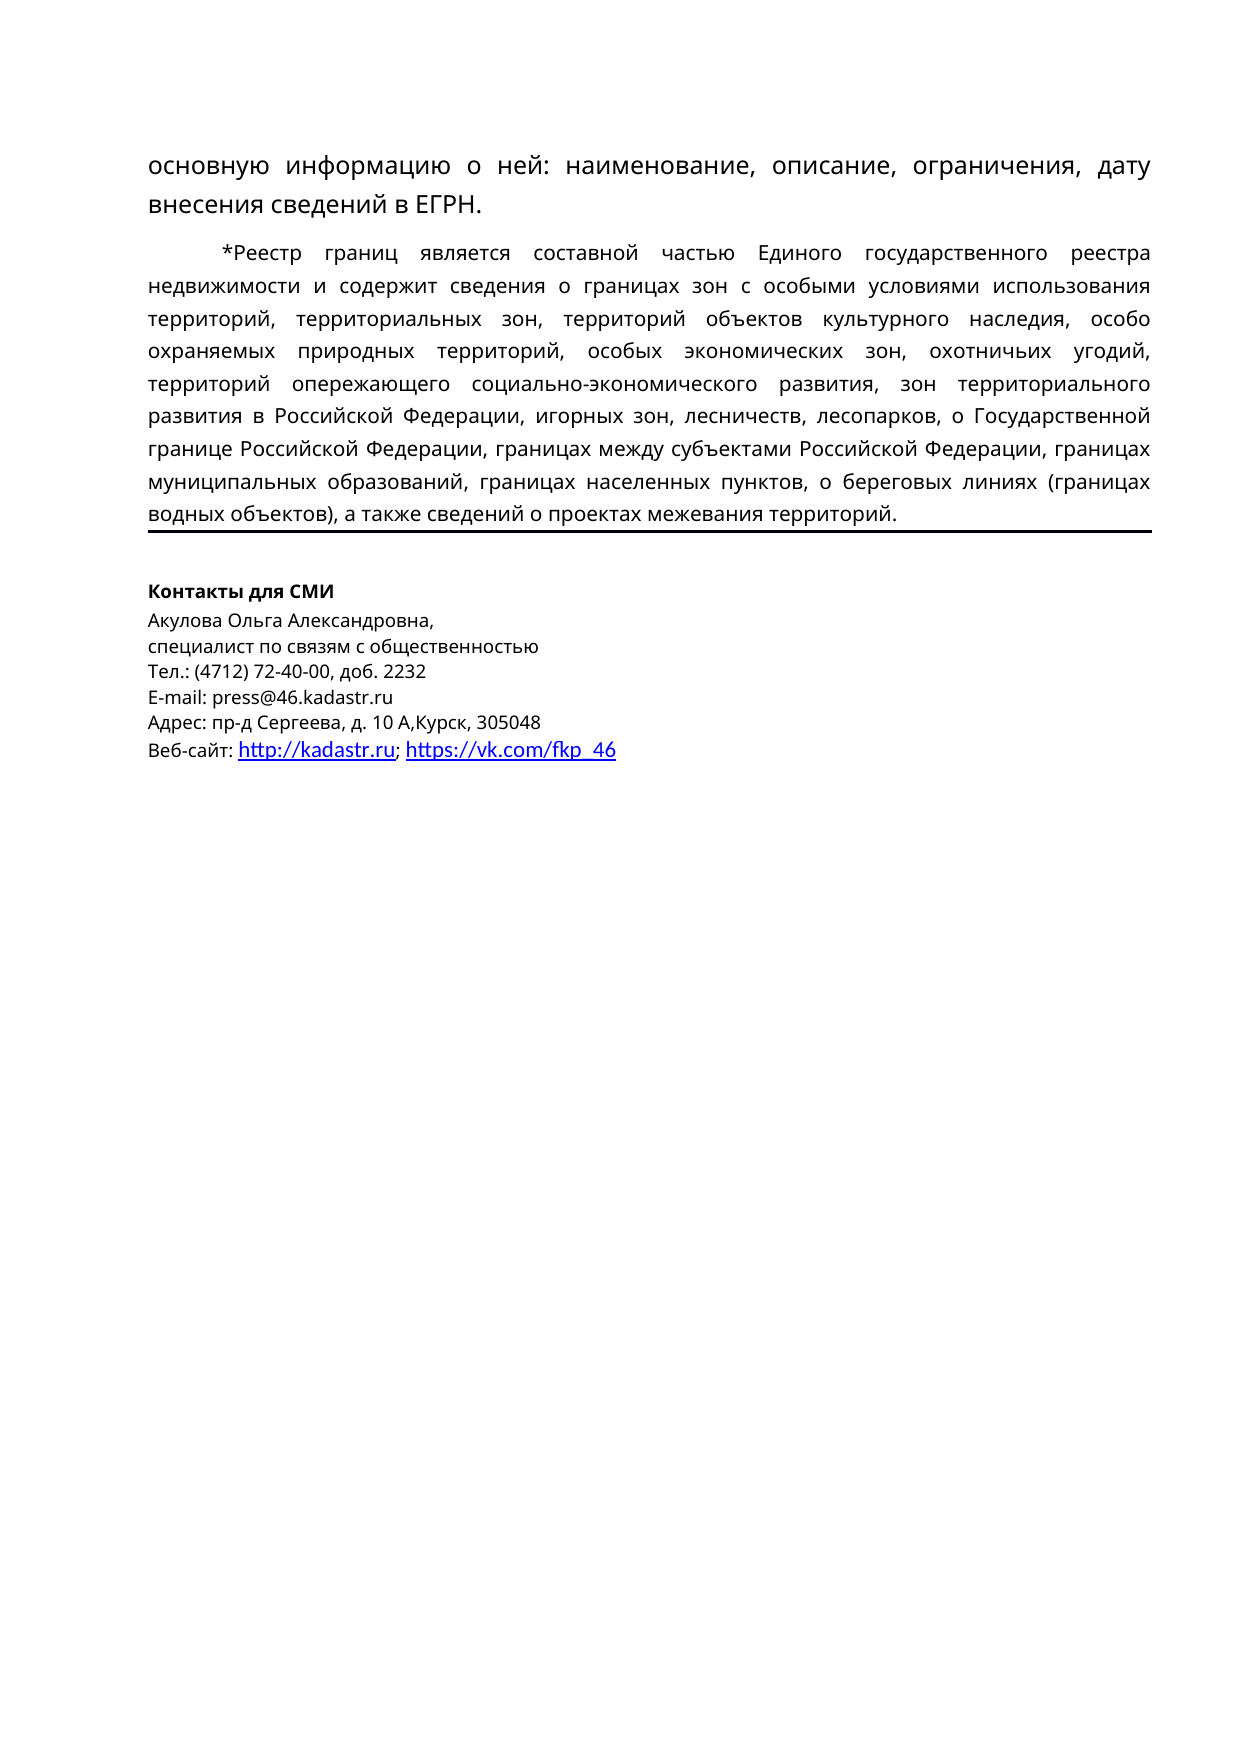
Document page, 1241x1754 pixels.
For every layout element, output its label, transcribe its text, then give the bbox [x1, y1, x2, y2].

text E-mail: press@46.kadastr.ru [148, 684, 1152, 709]
text *Реестр границ является составной частью Единого государственного реестра недвижимости и содержит сведения о границах зон с особыми условиями использования территорий, территориальных зон, территорий объектов культурного наследия, особо охраняемых природных территорий, особых экономических зон, охотничьих угодий, территорий опережающего социально-экономического развития, зон территориального развития в Российской Федерации, игорных зон, лесничеств, лесопарков, о Государственной границе Российской Федерации, границах между субъектами Российской Федерации, границах муниципальных образований, границах населенных пунктов, о береговых линиях (границах водных объектов), а также сведений о проектах межевания территорий. [148, 238, 1152, 530]
text Веб-сайт: http://kadastr.ru; https://vk.com/fkp_46 [148, 735, 1152, 763]
text основную информацию о ней: наименование, описание, ограничения, дату внесения сведений в ЕГРН. [148, 148, 1152, 221]
text Адрес: пр-д Сергеева, д. 10 А,Курск, 305048 [148, 709, 1152, 735]
text Акулова Ольга Александровна, [148, 607, 1152, 633]
text Тел.: (4712) 72-40-00, доб. 2232 [148, 658, 1152, 684]
text специалист по связям с общественностью [148, 633, 1152, 658]
subtitle Контакты для СМИ [148, 578, 1152, 604]
